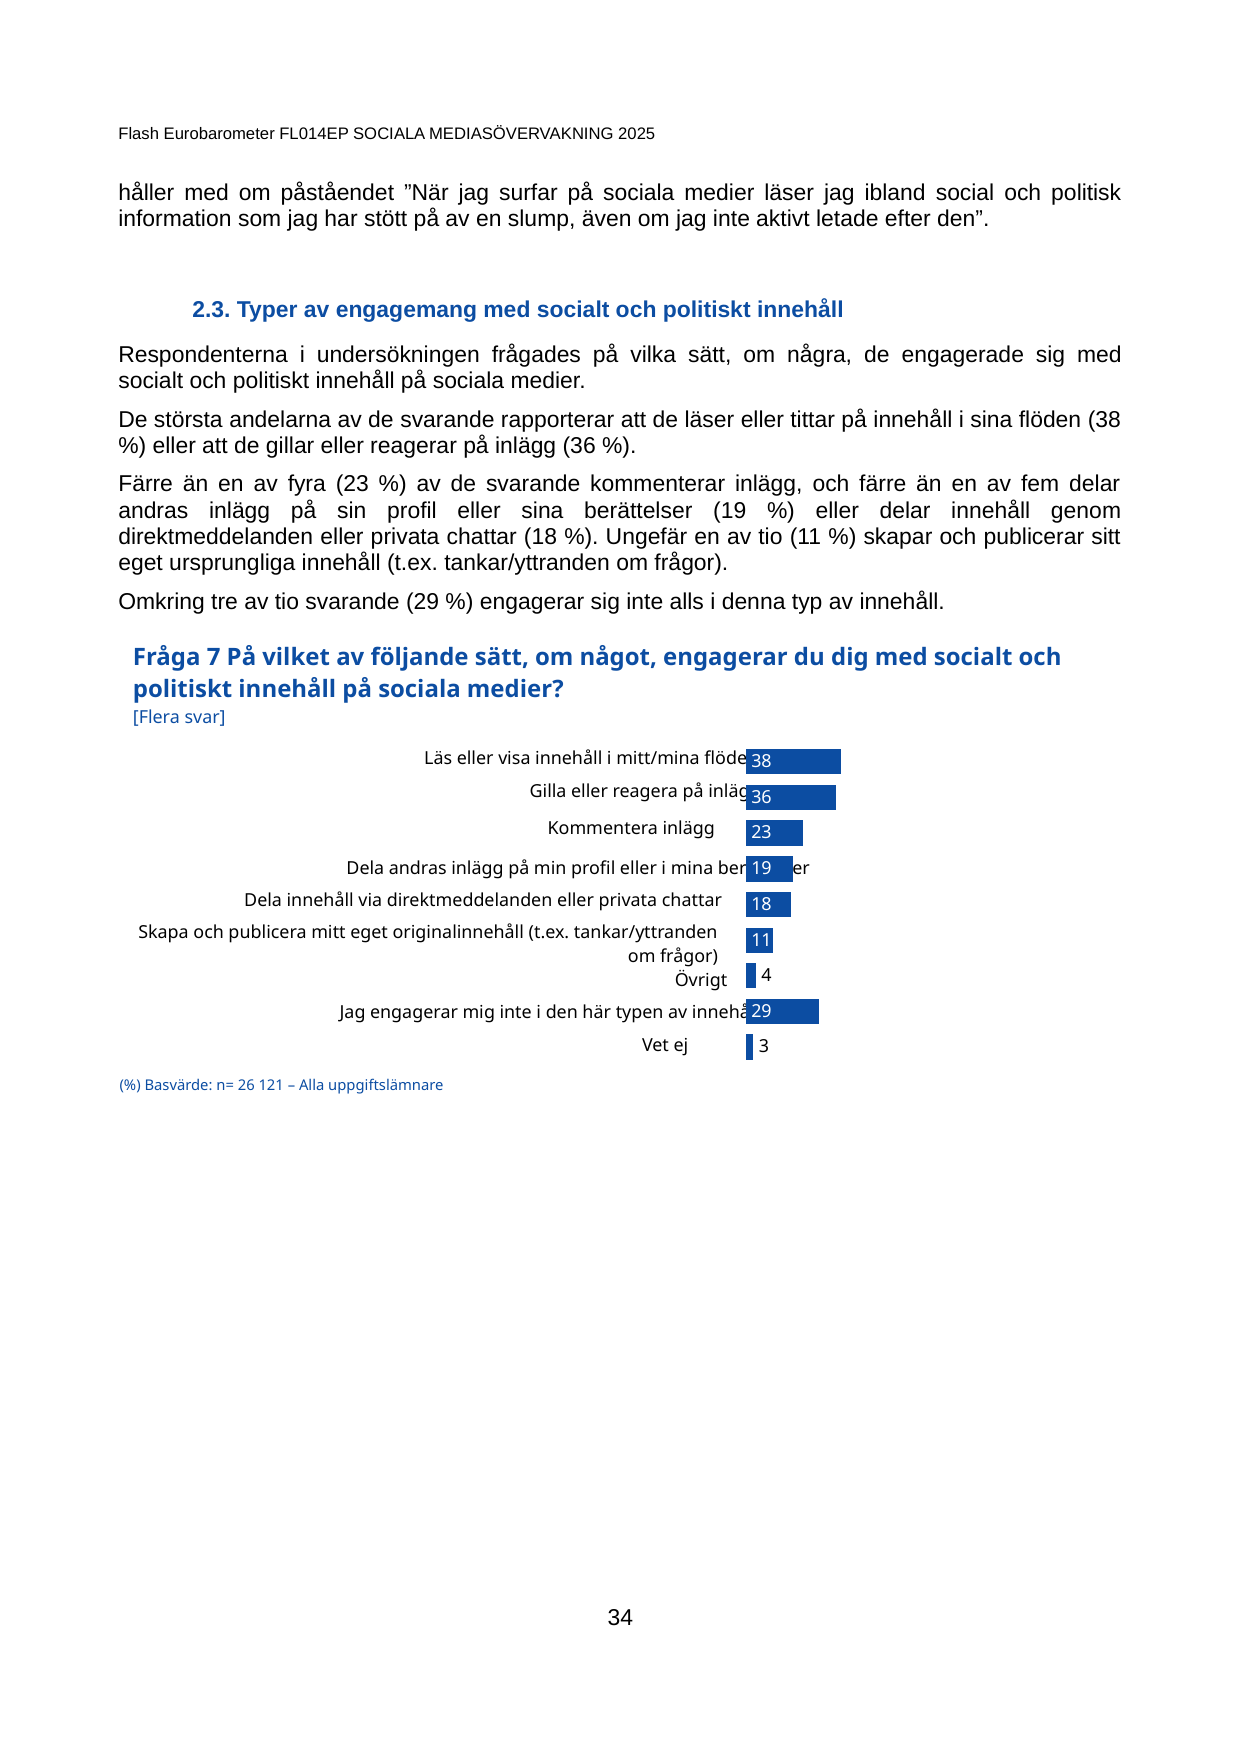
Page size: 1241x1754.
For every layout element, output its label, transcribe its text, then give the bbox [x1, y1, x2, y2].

subtitle 2.3. Typer av engagemang med socialt och politiskt innehåll [118, 296, 1122, 323]
text håller med om påståendet ”När jag surfar på sociala medier läser jag ibland social och politisk information som jag har stött på av en slump, även om jag inte aktivt letade efter den”. [118, 179, 1122, 231]
text Respondenterna i undersökningen frågades på vilka sätt, om några, de engagerade sig med socialt och politiskt innehåll på sociala medier. [118, 341, 1122, 394]
text Färre än en av fyra (23 %) av de svarande kommenterar inlägg, och färre än en av fem delar andras inlägg på sin profil eller sina berättelser (19 %) eller delar innehåll genom direktmeddelanden eller privata chattar (18 %). Ungefär en av tio (11 %) skapar och publicerar sitt eget ursprungliga innehåll (t.ex. tankar/yttranden om frågor). [118, 470, 1122, 576]
text Omkring tre av tio svarande (29 %) engagerar sig inte alls i denna typ av innehåll. [118, 588, 1122, 614]
text De största andelarna av de svarande rapporterar att de läser eller tittar på innehåll i sina flöden (38 %) eller att de gillar eller reagerar på inlägg (36 %). [118, 406, 1122, 458]
